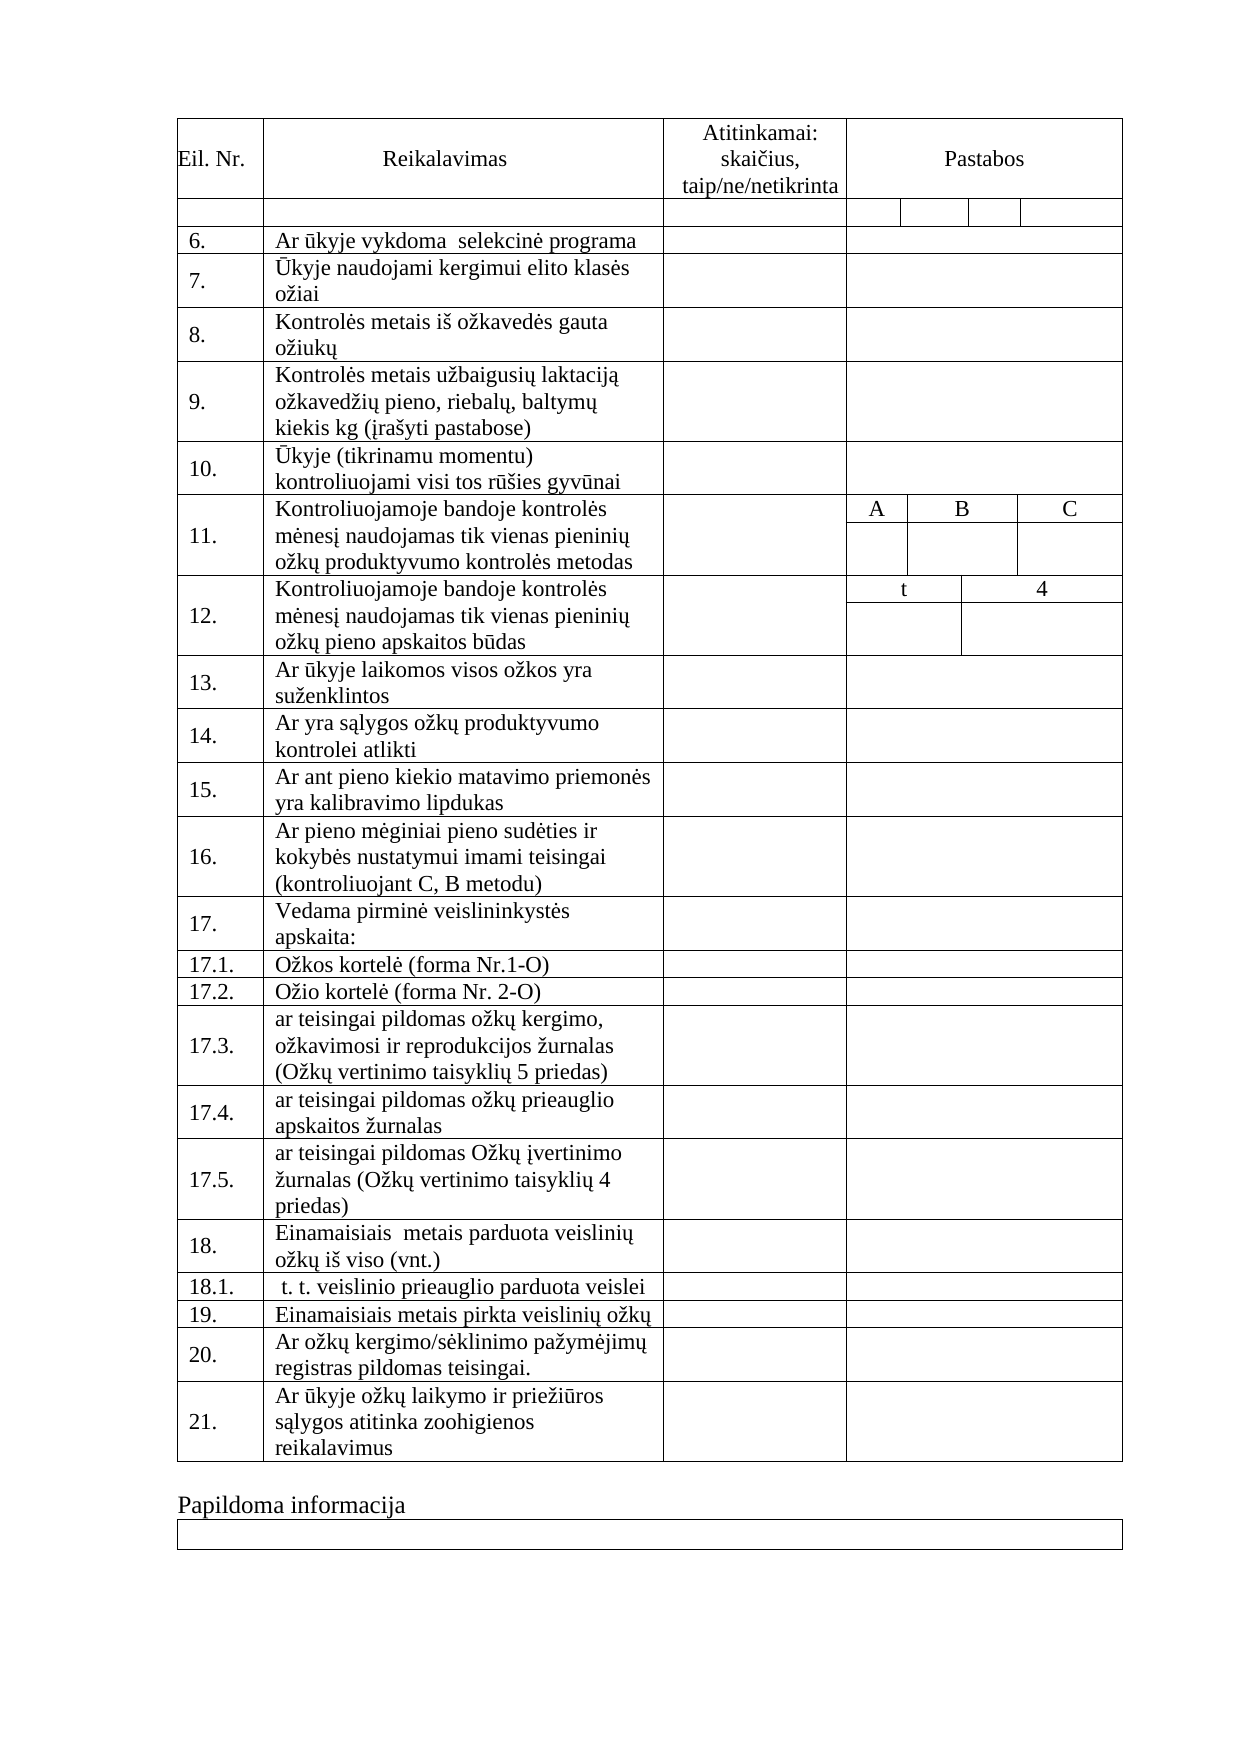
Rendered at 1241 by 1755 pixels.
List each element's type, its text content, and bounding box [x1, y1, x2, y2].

table_cell [847, 199, 900, 226]
table_cell [664, 308, 846, 361]
table_cell A [847, 495, 907, 522]
table_cell Ūkyje naudojami kergimui elito klasės ožiai [264, 254, 663, 307]
table_cell Einamaisiais metais pirkta veislinių ožkų [264, 1301, 663, 1327]
table_cell [664, 495, 846, 574]
table_cell [847, 362, 1122, 441]
table_cell [664, 709, 846, 762]
table_cell 9. [178, 362, 263, 441]
table_cell ar teisingai pildomas ožkų kergimo, ožkavimosi ir reprodukcijos žurnalas (Ožkų vertinimo taisyklių 5 priedas) [264, 1006, 663, 1084]
table_cell [664, 442, 846, 494]
table_cell [962, 603, 1122, 654]
table_cell 15. [178, 763, 263, 816]
table_cell 7. [178, 254, 263, 307]
table_cell [664, 199, 846, 226]
table_cell [664, 897, 846, 950]
table_cell Ar ūkyje vykdoma selekcinė programa [264, 227, 663, 253]
table_cell [664, 1220, 846, 1272]
table_cell Ar yra sąlygos ožkų produktyvumo kontrolei atlikti [264, 709, 663, 762]
table_cell [664, 1006, 846, 1084]
table_cell 18.1. [178, 1273, 263, 1299]
table_cell [847, 1328, 1122, 1381]
table_cell 17.5. [178, 1139, 263, 1218]
table_header Reikalavimas [264, 119, 663, 198]
table_cell Ar ant pieno kiekio matavimo priemonės yra kalibravimo lipdukas [264, 763, 663, 816]
table_header [178, 1520, 1122, 1549]
table_cell [847, 1086, 1122, 1138]
table_cell C [1018, 495, 1122, 522]
table_cell [664, 362, 846, 441]
table_cell 4 [962, 576, 1122, 602]
table_cell [664, 1382, 846, 1461]
table_cell [664, 254, 846, 307]
table_cell [969, 199, 1020, 226]
table_cell [664, 951, 846, 977]
table_cell [664, 576, 846, 654]
table_cell [847, 603, 961, 654]
table_cell 10. [178, 442, 263, 494]
table_cell Ar pieno mėginiai pieno sudėties ir kokybės nustatymui imami teisingai (kontroliuojant C, B metodu) [264, 817, 663, 896]
table_cell Ar ožkų kergimo/sėklinimo pažymėjimų registras pildomas teisingai. [264, 1328, 663, 1381]
table_cell [847, 523, 907, 574]
table_cell Einamaisiais metais parduota veislinių ožkų iš viso (vnt.) [264, 1220, 663, 1272]
table_cell 17. [178, 897, 263, 950]
table_cell Ūkyje (tikrinamu momentu) kontroliuojami visi tos rūšies gyvūnai [264, 442, 663, 494]
table_cell ar teisingai pildomas Ožkų įvertinimo žurnalas (Ožkų vertinimo taisyklių 4 priedas) [264, 1139, 663, 1218]
table_cell [908, 523, 1017, 574]
table_cell [847, 951, 1122, 977]
table_cell [847, 1139, 1122, 1218]
table_header Pastabos [847, 119, 1122, 198]
table_cell [664, 227, 846, 253]
table_cell [847, 1006, 1122, 1084]
table_cell [847, 442, 1122, 494]
table_cell [664, 1086, 846, 1138]
table_cell [847, 1273, 1122, 1299]
table_cell 12. [178, 576, 263, 654]
table_header Eil. Nr. [178, 119, 263, 198]
table_header Atitinkamai: skaičius, taip/ne/netikrinta [664, 119, 846, 198]
text Papildoma informacija [177, 1491, 1122, 1519]
table_cell [847, 1220, 1122, 1272]
table_cell [664, 763, 846, 816]
table_cell [847, 308, 1122, 361]
table_cell 17.4. [178, 1086, 263, 1138]
table_cell Kontrolės metais užbaigusių laktaciją ožkavedžių pieno, riebalų, baltymų kiekis kg (įrašyti pastabose) [264, 362, 663, 441]
table_cell [847, 1382, 1122, 1461]
table_cell 17.1. [178, 951, 263, 977]
table_cell Vedama pirminė veislininkystės apskaita: [264, 897, 663, 950]
table_cell [664, 978, 846, 1004]
table_cell [664, 1328, 846, 1381]
table_cell [847, 227, 1122, 253]
table_cell [664, 656, 846, 708]
table_cell 14. [178, 709, 263, 762]
table_cell [847, 709, 1122, 762]
table_cell 17.2. [178, 978, 263, 1004]
table_cell [264, 199, 663, 226]
table_cell [847, 656, 1122, 708]
table_cell [664, 1273, 846, 1299]
table_cell Kontroliuojamoje bandoje kontrolės mėnesį naudojamas tik vienas pieninių ožkų pieno apskaitos būdas [264, 576, 663, 654]
table_cell t. t. veislinio prieauglio parduota veislei [264, 1273, 663, 1299]
table_cell Kontrolės metais iš ožkavedės gauta ožiukų [264, 308, 663, 361]
table_cell 13. [178, 656, 263, 708]
table_cell [847, 1301, 1122, 1327]
table_cell 6. [178, 227, 263, 253]
table_cell t [847, 576, 961, 602]
table_cell 18. [178, 1220, 263, 1272]
table_cell [847, 763, 1122, 816]
table_cell [847, 254, 1122, 307]
table_cell 20. [178, 1328, 263, 1381]
table_cell [178, 199, 263, 226]
table_cell Ar ūkyje laikomos visos ožkos yra suženklintos [264, 656, 663, 708]
table_cell Kontroliuojamoje bandoje kontrolės mėnesį naudojamas tik vienas pieninių ožkų produktyvumo kontrolės metodas [264, 495, 663, 574]
table_cell [1018, 523, 1122, 574]
table_cell [901, 199, 968, 226]
table_cell 16. [178, 817, 263, 896]
table_cell ar teisingai pildomas ožkų prieauglio apskaitos žurnalas [264, 1086, 663, 1138]
table_cell [847, 817, 1122, 896]
table_cell [1021, 199, 1122, 226]
table_cell 8. [178, 308, 263, 361]
table_cell [664, 1301, 846, 1327]
table_cell [664, 817, 846, 896]
table_cell [664, 1139, 846, 1218]
table_cell Ožio kortelė (forma Nr. 2-O) [264, 978, 663, 1004]
table_cell 11. [178, 495, 263, 574]
table_cell [847, 978, 1122, 1004]
table_cell 21. [178, 1382, 263, 1461]
table_cell 19. [178, 1301, 263, 1327]
table_cell Ar ūkyje ožkų laikymo ir priežiūros sąlygos atitinka zoohigienos reikalavimus [264, 1382, 663, 1461]
table_cell B [908, 495, 1017, 522]
table_cell [847, 897, 1122, 950]
table_cell Ožkos kortelė (forma Nr.1-O) [264, 951, 663, 977]
table_cell 17.3. [178, 1006, 263, 1084]
